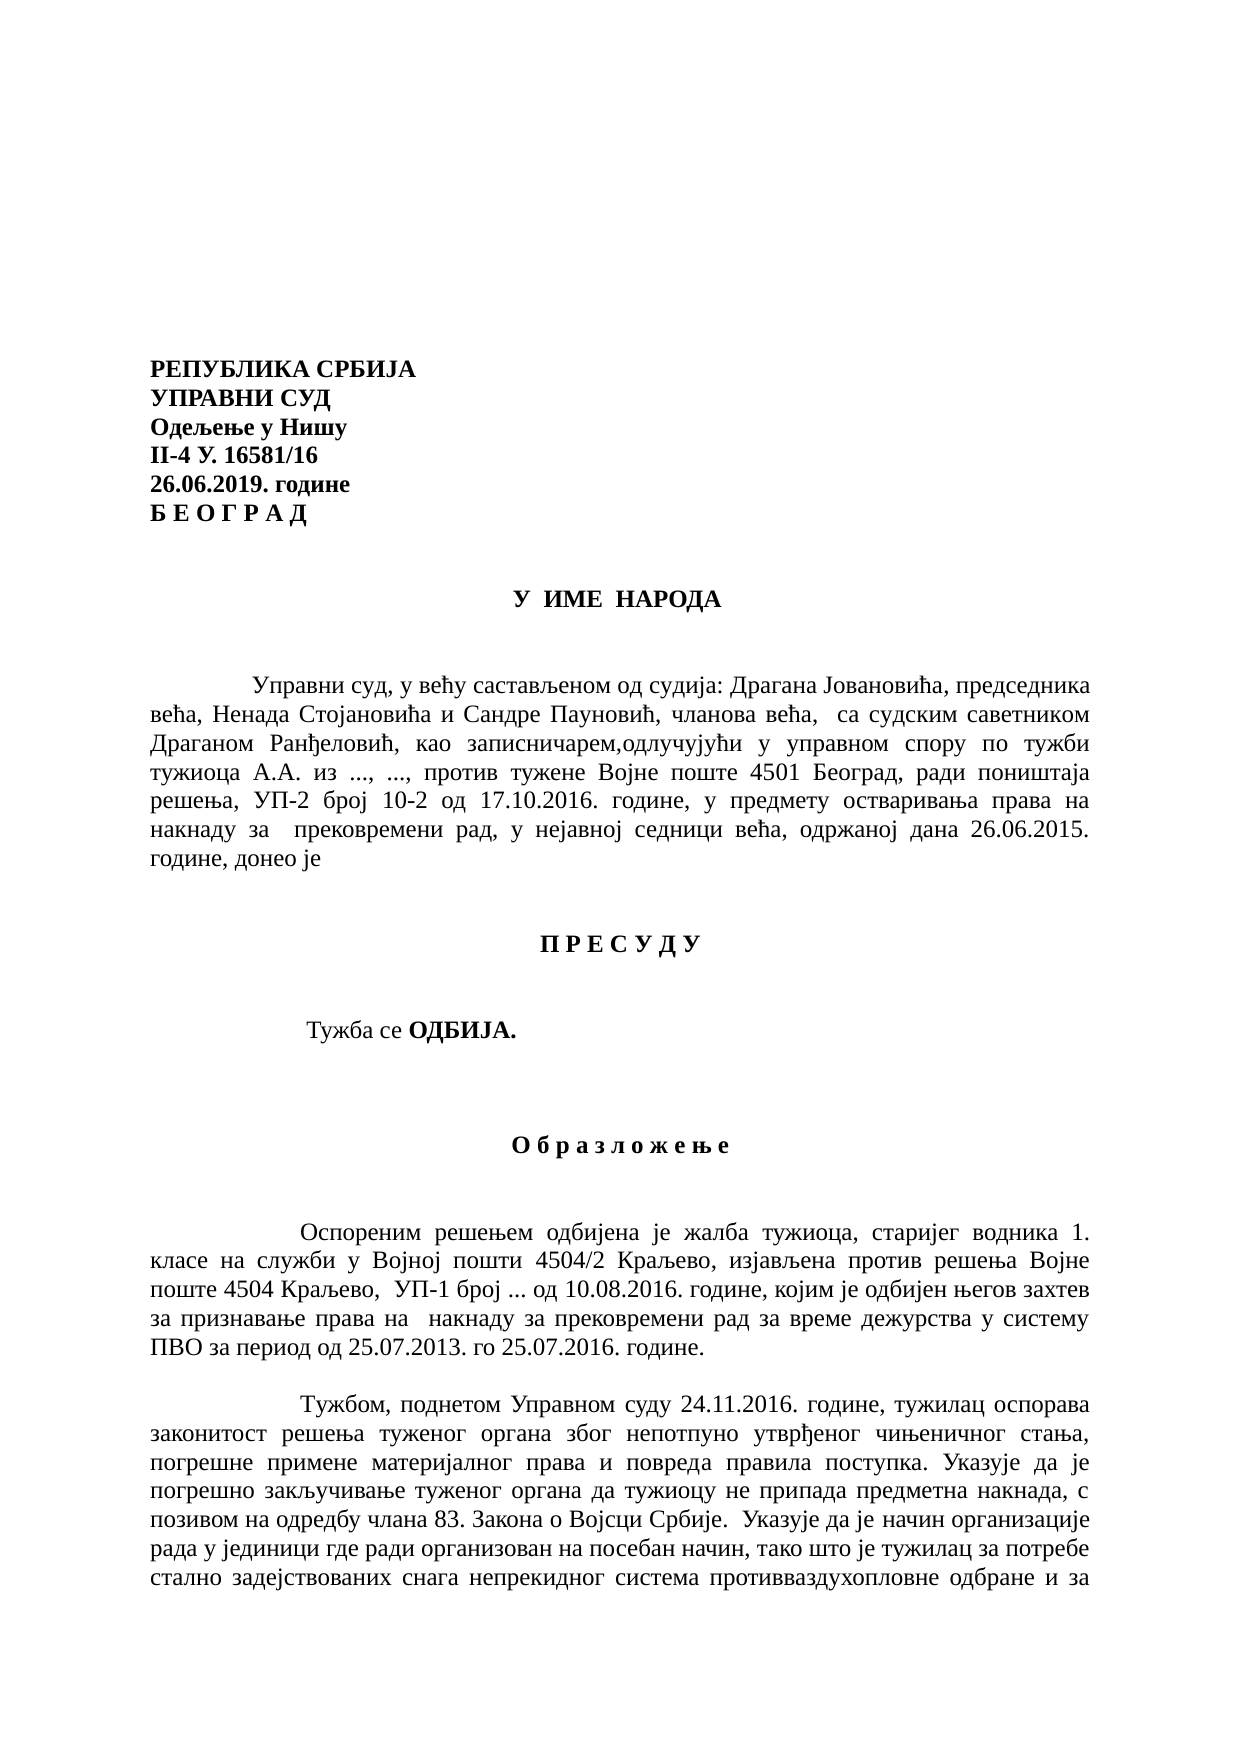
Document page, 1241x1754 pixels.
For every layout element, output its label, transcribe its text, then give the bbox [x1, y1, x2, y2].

text Оспореним решењем одбијена је жалба тужиоца, старијег водника 1. класе на служби у Војној пошти 4504/2 Краљево, изјављена против решења Војне поште 4504 Краљево, УП-1 број ... од 10.08.2016. године, којим је одбијен његов захтев за признавање права на накнаду за прековремени рад за време дежурства у систему ПВО за период од 25.07.2013. го 25.07.2016. године. [150, 1217, 1090, 1360]
text О б р а з л о ж е њ е [150, 1130, 1090, 1159]
text Тужбом, поднетом Управном суду 24.11.2016. године, тужилац оспорава законитост решења туженог органа због непотпуно утврђеног чињеничног стања, погрешне примене материјалног права и повреда правила поступка. Указује да је погрешно закључивање туженог органа да тужиоцу не припада предметна накнада, с позивом на одредбу члана 83. Закона о Војсци Србије. Указује да је начин организације рада у јединици где ради организован на посебан начин, тако што је тужилац за потребе стално задејствованих снага непрекидног система противваздухопловне одбране и за [150, 1389, 1090, 1590]
text РЕПУБЛИКА СРБИЈА [150, 148, 1090, 383]
text II-4 У. 16581/16 [150, 440, 1090, 469]
text УПРАВНИ СУД [150, 383, 1090, 412]
text Тужба се ОДБИЈА. [150, 1015, 1090, 1044]
text 26.06.2019. године [150, 469, 1090, 498]
text Управни суд, у већу састављеном од судија: Драгана Јовановића, председника већа, Ненада Стојановића и Сандре Пауновић, чланова већа, са судским саветником Драганом Ранђеловић, као записничарем,одлучујући у управном спору по тужби тужиоца А.А. из ..., ..., против тужене Војне поште 4501 Београд, ради поништаја решења, УП-2 број 10-2 од 17.10.2016. године, у предмету остваривања права на накнаду за прековремени рад, у нејавној седници већа, одржаној дана 26.06.2015. године, донео је [150, 670, 1090, 872]
text Б Е О Г Р А Д [150, 498, 1090, 527]
text Одељење у Нишу [150, 412, 1090, 440]
text У ИМЕ НАРОДА [150, 584, 1090, 613]
text П Р Е С У Д У [150, 929, 1090, 958]
